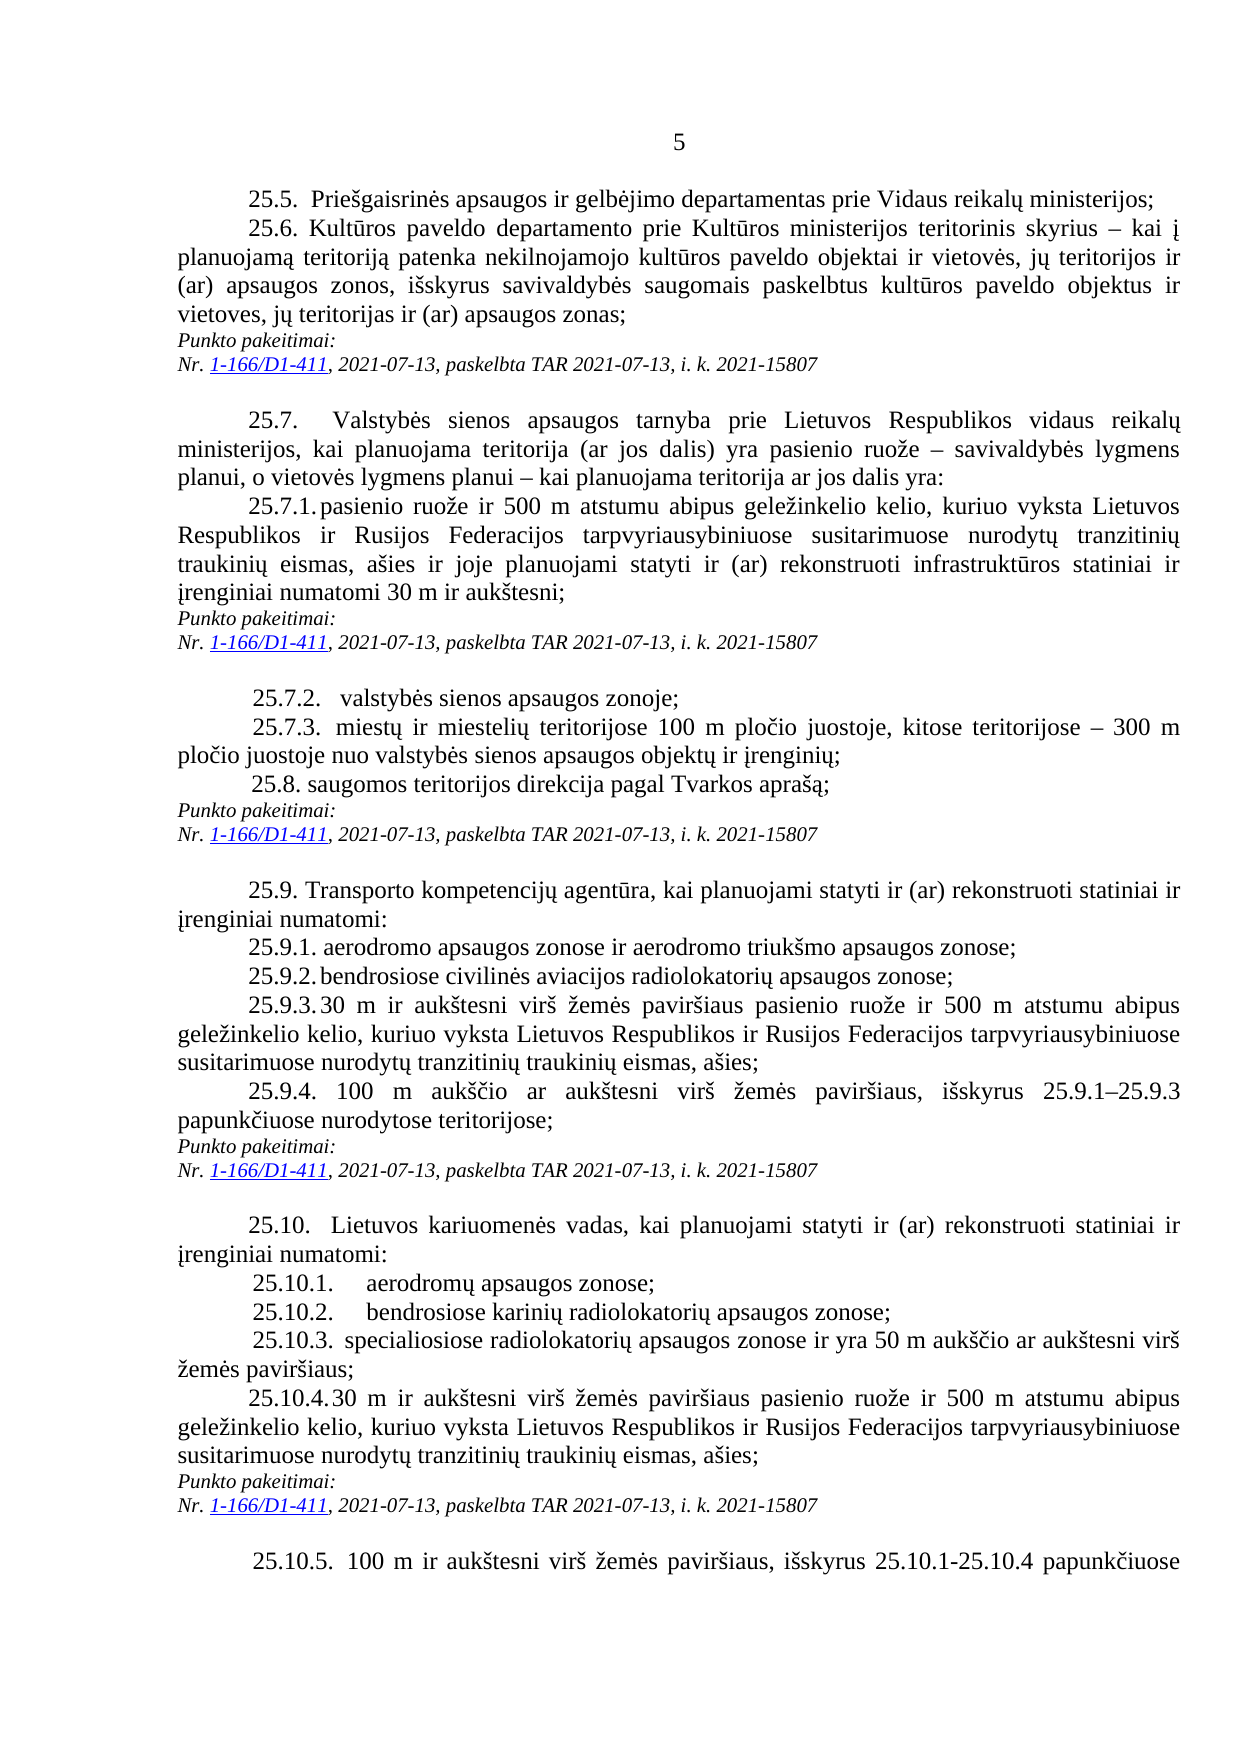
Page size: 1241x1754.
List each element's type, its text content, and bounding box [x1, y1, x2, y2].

text 25.7.3. miestų ir miestelių teritorijose 100 m pločio juostoje, kitose teritorijose – 300 m pločio juostoje nuo valstybės sienos apsaugos objektų ir įrenginių; [177, 712, 1181, 769]
text Punkto pakeitimai: [177, 1134, 1181, 1158]
text Punkto pakeitimai: [177, 328, 1181, 352]
text 25.9.3. 30 m ir aukštesni virš žemės paviršiaus pasienio ruože ir 500 m atstumu abipus geležinkelio kelio, kuriuo vyksta Lietuvos Respublikos ir Rusijos Federacijos tarpvyriausybiniuose susitarimuose nurodytų tranzitinių traukinių eismas, ašies; [177, 990, 1181, 1076]
text 25.10.3. specialiosiose radiolokatorių apsaugos zonose ir yra 50 m aukščio ar aukštesni virš žemės paviršiaus; [177, 1326, 1181, 1383]
text 25.7.2. valstybės sienos apsaugos zonoje; [252, 683, 1181, 712]
text 25.9.2. bendrosiose civilinės aviacijos radiolokatorių apsaugos zonose; [177, 961, 1181, 990]
text 25.7.1. pasienio ruože ir 500 m atstumu abipus geležinkelio kelio, kuriuo vyksta Lietuvos Respublikos ir Rusijos Federacijos tarpvyriausybiniuose susitarimuose nurodytų tranzitinių traukinių eismas, ašies ir joje planuojami statyti ir (ar) rekonstruoti infrastruktūros statiniai ir įrenginiai numatomi 30 m ir aukštesni; [177, 491, 1181, 606]
text 25.9. Transporto kompetencijų agentūra, kai planuojami statyti ir (ar) rekonstruoti statiniai ir įrenginiai numatomi: [177, 875, 1181, 932]
text 25.9.4. 100 m aukščio ar aukštesni virš žemės paviršiaus, išskyrus 25.9.1–25.9.3 papunkčiuose nurodytose teritorijose; [177, 1076, 1181, 1134]
text Nr. 1-166/D1-411, 2021-07-13, paskelbta TAR 2021-07-13, i. k. 2021-15807 [177, 1493, 1181, 1517]
text Punkto pakeitimai: [177, 606, 1181, 630]
text Nr. 1-166/D1-411, 2021-07-13, paskelbta TAR 2021-07-13, i. k. 2021-15807 [177, 822, 1181, 846]
text Punkto pakeitimai: [177, 1469, 1181, 1493]
text 25.10.4. 30 m ir aukštesni virš žemės paviršiaus pasienio ruože ir 500 m atstumu abipus geležinkelio kelio, kuriuo vyksta Lietuvos Respublikos ir Rusijos Federacijos tarpvyriausybiniuose susitarimuose nurodytų tranzitinių traukinių eismas, ašies; [177, 1383, 1181, 1469]
text Nr. 1-166/D1-411, 2021-07-13, paskelbta TAR 2021-07-13, i. k. 2021-15807 [177, 630, 1181, 654]
text 25.8. saugomos teritorijos direkcija pagal Tvarkos aprašą; [177, 769, 1181, 798]
text 25.10.2. bendrosiose karinių radiolokatorių apsaugos zonose; [252, 1297, 1181, 1326]
text Punkto pakeitimai: [177, 798, 1181, 822]
text 25.6. Kultūros paveldo departamento prie Kultūros ministerijos teritorinis skyrius – kai į planuojamą teritoriją patenka nekilnojamojo kultūros paveldo objektai ir vietovės, jų teritorijos ir (ar) apsaugos zonos, išskyrus savivaldybės saugomais paskelbtus kultūros paveldo objektus ir vietoves, jų teritorijas ir (ar) apsaugos zonas; [177, 213, 1181, 328]
text 25.9.1. aerodromo apsaugos zonose ir aerodromo triukšmo apsaugos zonose; [177, 932, 1181, 961]
text 25.10.5. 100 m ir aukštesni virš žemės paviršiaus, išskyrus 25.10.1-25.10.4 papunkčiuose [177, 1546, 1181, 1575]
text Nr. 1-166/D1-411, 2021-07-13, paskelbta TAR 2021-07-13, i. k. 2021-15807 [177, 1158, 1181, 1182]
text 25.5. Priešgaisrinės apsaugos ir gelbėjimo departamentas prie Vidaus reikalų ministerijos; [177, 184, 1181, 213]
text Nr. 1-166/D1-411, 2021-07-13, paskelbta TAR 2021-07-13, i. k. 2021-15807 [177, 352, 1181, 376]
text 25.10. Lietuvos kariuomenės vadas, kai planuojami statyti ir (ar) rekonstruoti statiniai ir įrenginiai numatomi: [177, 1211, 1181, 1268]
text 25.7. Valstybės sienos apsaugos tarnyba prie Lietuvos Respublikos vidaus reikalų ministerijos, kai planuojama teritorija (ar jos dalis) yra pasienio ruože – savivaldybės lygmens planui, o vietovės lygmens planui – kai planuojama teritorija ar jos dalis yra: [177, 405, 1181, 491]
text 25.10.1. aerodromų apsaugos zonose; [252, 1268, 1181, 1297]
